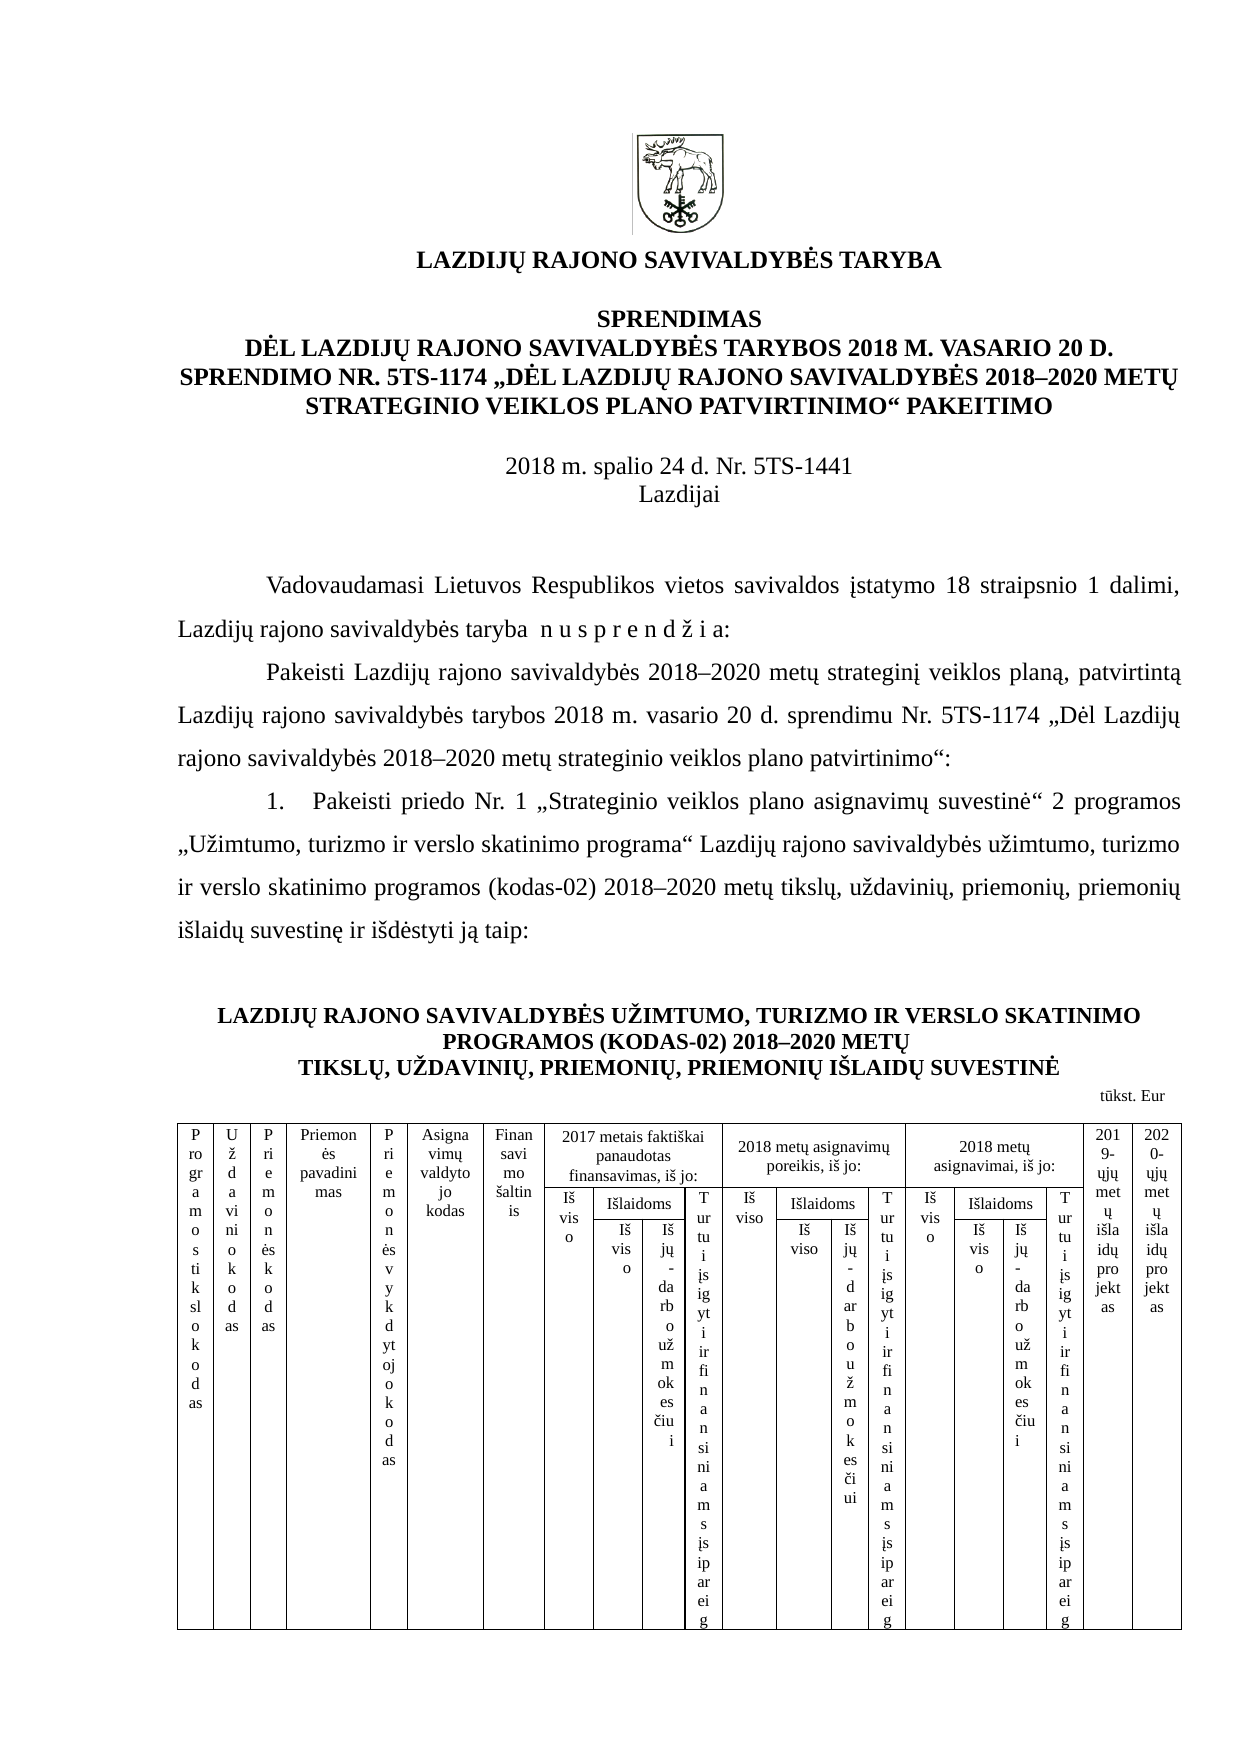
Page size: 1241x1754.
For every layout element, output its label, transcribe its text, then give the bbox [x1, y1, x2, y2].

text DĖL LAZDIJŲ RAJONO SAVIVALDYBĖS TARYBOS 2018 M. VASARIO 20 D. SPRENDIMO NR. 5TS-1174 „DĖL LAZDIJŲ RAJONO SAVIVALDYBĖS 2018–2020 METŲ STRATEGINIO VEIKLOS PLANO PATVIRTINIMO“ PAKEITIMO [177, 333, 1181, 419]
table_cell Iš viso [906, 1188, 954, 1629]
table_cell [214, 1086, 250, 1123]
table_cell [642, 1086, 685, 1123]
table_cell Uždavinio kodas [214, 1124, 250, 1629]
table_cell Priemonės pavadinimas [287, 1124, 370, 1629]
table_cell [370, 1086, 407, 1123]
table_cell Iš jų - darbo užmokesčiui [832, 1220, 868, 1629]
table_cell 2017 metais faktiškai panaudotas finansavimas, iš jo: [545, 1124, 722, 1187]
table_cell [777, 1086, 832, 1123]
table_cell [250, 1086, 287, 1123]
table_cell [722, 1086, 777, 1123]
table_cell [177, 1086, 214, 1123]
text 2018 m. spalio 24 d. Nr. 5TS-1441 [177, 451, 1181, 479]
table_cell [544, 1086, 593, 1123]
table_cell Priemonės vykdytojo kodas [371, 1124, 407, 1629]
text SPRENDIMAS [177, 304, 1181, 333]
table_header LAZDIJŲ RAJONO SAVIVALDYBĖS UŽIMTUMO, TURIZMO IR VERSLO SKATINIMO PROGRAMOS (KODAS-02) 2018–2020 METŲ [177, 1002, 1181, 1054]
table_cell [955, 1086, 1003, 1123]
table_cell Iš viso [545, 1188, 593, 1629]
table_cell Iš viso [723, 1188, 776, 1629]
table_cell Asignavimų valdytojo kodas [408, 1124, 483, 1629]
table_cell Turtui įsigyti ir finansiniams įsipareigojimams vykdyti [869, 1188, 905, 1629]
table_cell Finansavimo šaltinis [484, 1124, 544, 1629]
text Lazdijai [177, 479, 1181, 508]
table_cell Iš jų - darbo užmokesčiui [1004, 1220, 1046, 1629]
table_cell Išlaidoms [594, 1188, 684, 1218]
table_cell [685, 1086, 722, 1123]
table_cell 2019-ųjų metų išlaidų projektas [1084, 1124, 1132, 1629]
table_cell [593, 1086, 642, 1123]
table_cell Programos tikslo kodas [178, 1124, 213, 1629]
table_cell Iš viso [594, 1220, 642, 1629]
text Pakeisti Lazdijų rajono savivaldybės 2018–2020 metų strateginį veiklos planą, patvirtintą Lazdijų rajono savivaldybės tarybos 2018 m. vasario 20 d. sprendimu Nr. 5TS-1174 „Dėl Lazdijų rajono savivaldybės 2018–2020 metų strateginio veiklos plano patvirtinimo“: [177, 657, 1181, 772]
text Vadovaudamasi Lietuvos Respublikos vietos savivaldos įstatymo 18 straipsnio 1 dalimi, Lazdijų rajono savivaldybės taryba n u s p r e n d ž i a: [177, 571, 1181, 642]
table_cell Iš jų - darbo užmokesčiui [643, 1220, 684, 1629]
table_cell 2018 metų asignavimai, iš jo: [906, 1124, 1083, 1187]
table_cell Priemonės kodas [251, 1124, 286, 1629]
table_cell [869, 1086, 906, 1123]
table_cell Turtui įsigyti ir finansiniams įsipareigojimams vykdyti [1047, 1188, 1083, 1629]
table_cell Išlaidoms [777, 1188, 868, 1218]
table_cell [1046, 1086, 1083, 1123]
table_cell Iš viso [955, 1220, 1003, 1629]
table_cell 2020-ųjų metų išlaidų projektas [1133, 1124, 1181, 1629]
table_cell Iš viso [777, 1220, 831, 1629]
table_cell [832, 1086, 869, 1123]
table_cell [906, 1086, 954, 1123]
text LAZDIJŲ RAJONO SAVIVALDYBĖS TARYBA [177, 245, 1181, 273]
table_cell Turtui įsigyti ir finansiniams įsipareigojimams vykdyti [686, 1188, 722, 1629]
table_cell TIKSLŲ, UŽDAVINIŲ, PRIEMONIŲ, PRIEMONIŲ IŠLAIDŲ SUVESTINĖ [177, 1055, 1181, 1086]
table_cell [287, 1086, 370, 1123]
table_cell [483, 1086, 544, 1123]
table_cell 2018 metų asignavimų poreikis, iš jo: [723, 1124, 905, 1187]
text 1. Pakeisti priedo Nr. 1 „Strateginio veiklos plano asignavimų suvestinė“ 2 programos „Užimtumo, turizmo ir verslo skatinimo programa“ Lazdijų rajono savivaldybės užimtumo, turizmo ir verslo skatinimo programos (kodas-02) 2018–2020 metų tikslų, uždavinių, priemonių, priemonių išlaidų suvestinę ir išdėstyti ją taip: [177, 786, 1181, 944]
table_cell tūkst. Eur [1083, 1086, 1181, 1123]
table_cell [407, 1086, 483, 1123]
table_cell [1004, 1086, 1046, 1123]
table_cell Išlaidoms [955, 1188, 1046, 1218]
